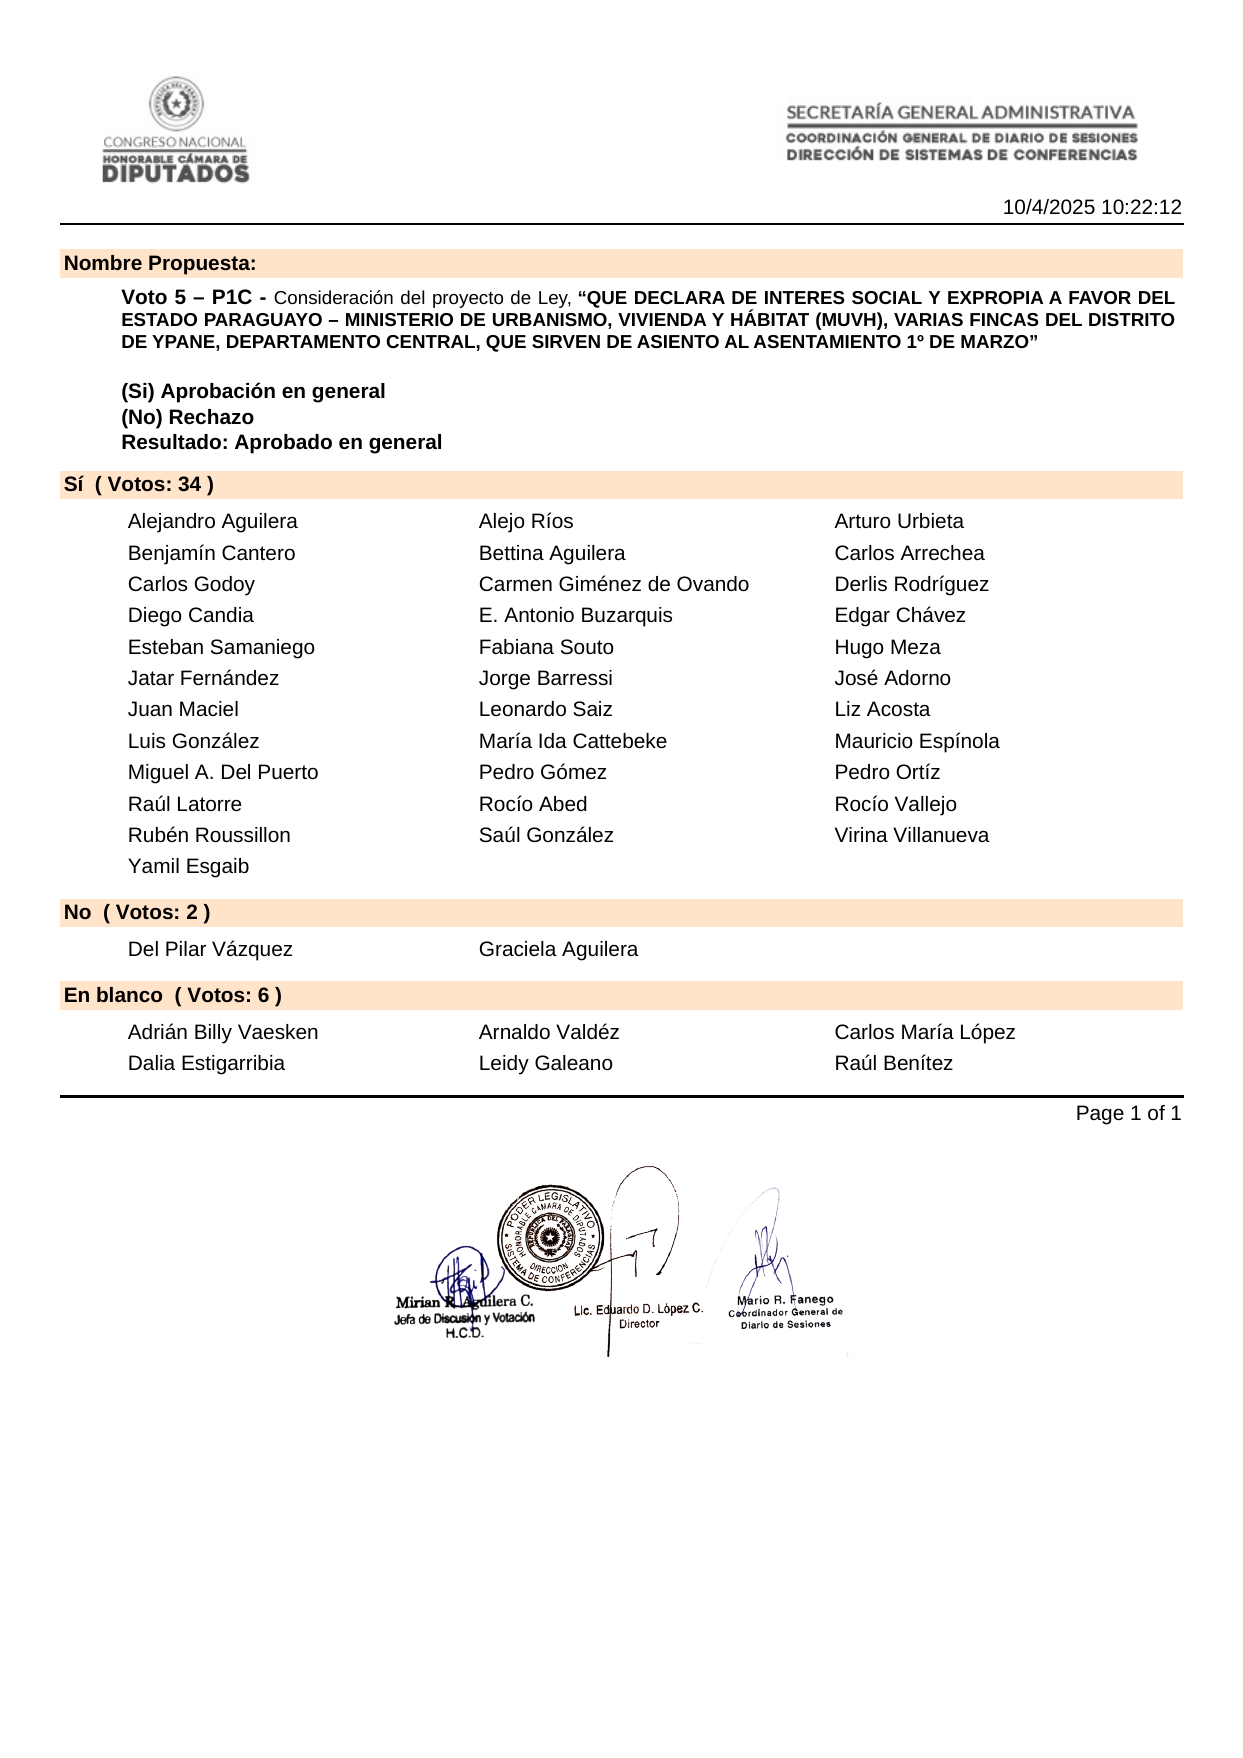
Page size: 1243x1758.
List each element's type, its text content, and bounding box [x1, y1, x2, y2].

table_cell E. Antonio Buzarquis [476, 602, 815, 631]
table_cell Carlos Arrechea [831, 539, 1168, 568]
table_cell Sí ( Votos: 34 ) [60, 471, 1183, 499]
table_cell [1184, 936, 1189, 964]
table_cell [1184, 1100, 1189, 1134]
table_cell [1184, 602, 1189, 631]
table_cell Arturo Urbieta [831, 508, 1168, 537]
table_cell [462, 936, 476, 981]
table_cell [1184, 853, 1189, 881]
table_cell Dalia Estigarribia [125, 1050, 462, 1078]
table_cell Leidy Galeano [476, 1050, 815, 1078]
table_cell [1184, 665, 1189, 693]
table_cell [1184, 899, 1189, 927]
table_cell [1184, 634, 1189, 662]
table_cell Page 1 of 1 [827, 1100, 1183, 1134]
table_cell Liz Acosta [831, 696, 1168, 725]
table_cell [1184, 1018, 1189, 1047]
table_cell Rubén Roussillon [125, 822, 462, 850]
table_cell [60, 284, 118, 471]
table_cell Del Pilar Vázquez [125, 936, 462, 964]
table_cell [1184, 790, 1189, 819]
table_cell Jatar Fernández [125, 665, 462, 693]
table_cell [815, 936, 1183, 981]
table_cell Nombre Propuesta: [60, 249, 1183, 278]
table_cell [1184, 508, 1189, 537]
table_cell Hugo Meza [831, 634, 1168, 662]
table_cell [476, 1078, 815, 1095]
table_cell [60, 1018, 124, 1095]
table_cell Benjamín Cantero [125, 539, 462, 568]
table_cell [1178, 284, 1189, 471]
table_cell [60, 1100, 827, 1134]
table_cell [125, 881, 462, 898]
table_cell [1184, 981, 1189, 1010]
table_cell [125, 964, 462, 981]
table_cell Miguel A. Del Puerto [125, 759, 462, 787]
table_cell Saúl González [476, 822, 815, 850]
table_cell [476, 964, 815, 981]
table_cell Juan Maciel [125, 696, 462, 725]
table_cell Yamil Esgaib [125, 853, 462, 881]
table_cell [60, 927, 1183, 936]
table_cell [476, 850, 815, 898]
table_cell Leonardo Saiz [476, 696, 815, 725]
table_cell [60, 228, 1183, 249]
table_cell Rocío Vallejo [831, 790, 1168, 819]
table_cell [462, 508, 476, 898]
table_cell [1184, 228, 1189, 249]
table_cell [1184, 881, 1189, 898]
table_cell [1184, 822, 1189, 850]
table_cell [1184, 471, 1189, 499]
table_cell Carlos María López [831, 1018, 1168, 1047]
table_cell Alejandro Aguilera [125, 508, 462, 537]
table_cell [1184, 759, 1189, 787]
table_cell Voto 5 – P1C - Consideración del proyecto de Ley, “QUE DECLARA DE INTERES SOCIAL Y EXPROPIA A FAVOR DEL ESTADO PARAGUAYO – MINISTERIO DE URBANISMO, VIVIENDA Y HÁBITAT (MUVH), VARIAS FINCAS DEL DISTRITO DE YPANE, DEPARTAMENTO CENTRAL, QUE SIRVEN DE ASIENTO AL ASENTAMIENTO 1º DE MARZO” (Si) Aprobación en general (No) Rechazo Resultado: Aprobado en general [118, 284, 1178, 454]
table_cell Diego Candia [125, 602, 462, 631]
table_cell [60, 500, 1183, 508]
table_cell Graciela Aguilera [476, 936, 815, 964]
table_cell [815, 1018, 831, 1095]
table_cell [1184, 1050, 1189, 1078]
table_cell Pedro Ortíz [831, 759, 1168, 787]
table_cell [118, 454, 1178, 471]
table_cell Carlos Godoy [125, 571, 462, 599]
table_cell Raúl Latorre [125, 790, 462, 819]
table_header [1184, 189, 1189, 223]
table_cell [1184, 728, 1189, 756]
table_cell [1184, 927, 1189, 936]
table_cell Carmen Giménez de Ovando [476, 571, 815, 599]
table_cell [1168, 1018, 1183, 1095]
table_cell Virina Villanueva [831, 822, 1168, 850]
table_cell [1184, 1078, 1189, 1095]
table_cell Jorge Barressi [476, 665, 815, 693]
table_cell No ( Votos: 2 ) [60, 899, 1183, 927]
table_cell [1184, 539, 1189, 568]
table_cell [831, 850, 1168, 898]
table_cell Raúl Benítez [831, 1050, 1168, 1078]
table_cell [60, 508, 124, 898]
table_cell Adrián Billy Vaesken [125, 1018, 462, 1047]
table_cell Mauricio Espínola [831, 728, 1168, 756]
table_cell Pedro Gómez [476, 759, 815, 787]
table_cell José Adorno [831, 665, 1168, 693]
table_header 10/4/2025 10:22:12 [649, 189, 1183, 223]
table_cell [831, 1078, 1168, 1095]
table_cell [125, 1078, 462, 1095]
table_header [60, 189, 649, 223]
table_cell [1184, 249, 1189, 278]
table_cell [1184, 964, 1189, 981]
table_cell Bettina Aguilera [476, 539, 815, 568]
table_cell [1168, 508, 1183, 898]
table_cell Rocío Abed [476, 790, 815, 819]
table_cell Derlis Rodríguez [831, 571, 1168, 599]
table_cell Alejo Ríos [476, 508, 815, 537]
table_cell [1184, 1010, 1189, 1018]
table_cell Fabiana Souto [476, 634, 815, 662]
table_cell Esteban Samaniego [125, 634, 462, 662]
table_cell [1184, 500, 1189, 508]
table_cell [815, 508, 831, 898]
table_cell [60, 936, 124, 981]
table_cell [1184, 571, 1189, 599]
table_cell En blanco ( Votos: 6 ) [60, 981, 1183, 1010]
table_cell Edgar Chávez [831, 602, 1168, 631]
table_cell [60, 1010, 1183, 1018]
table_cell Arnaldo Valdéz [476, 1018, 815, 1047]
table_cell Luis González [125, 728, 462, 756]
table_cell [60, 278, 1183, 283]
table_cell [1184, 696, 1189, 725]
table_cell María Ida Cattebeke [476, 728, 815, 756]
table_cell [462, 1018, 476, 1095]
